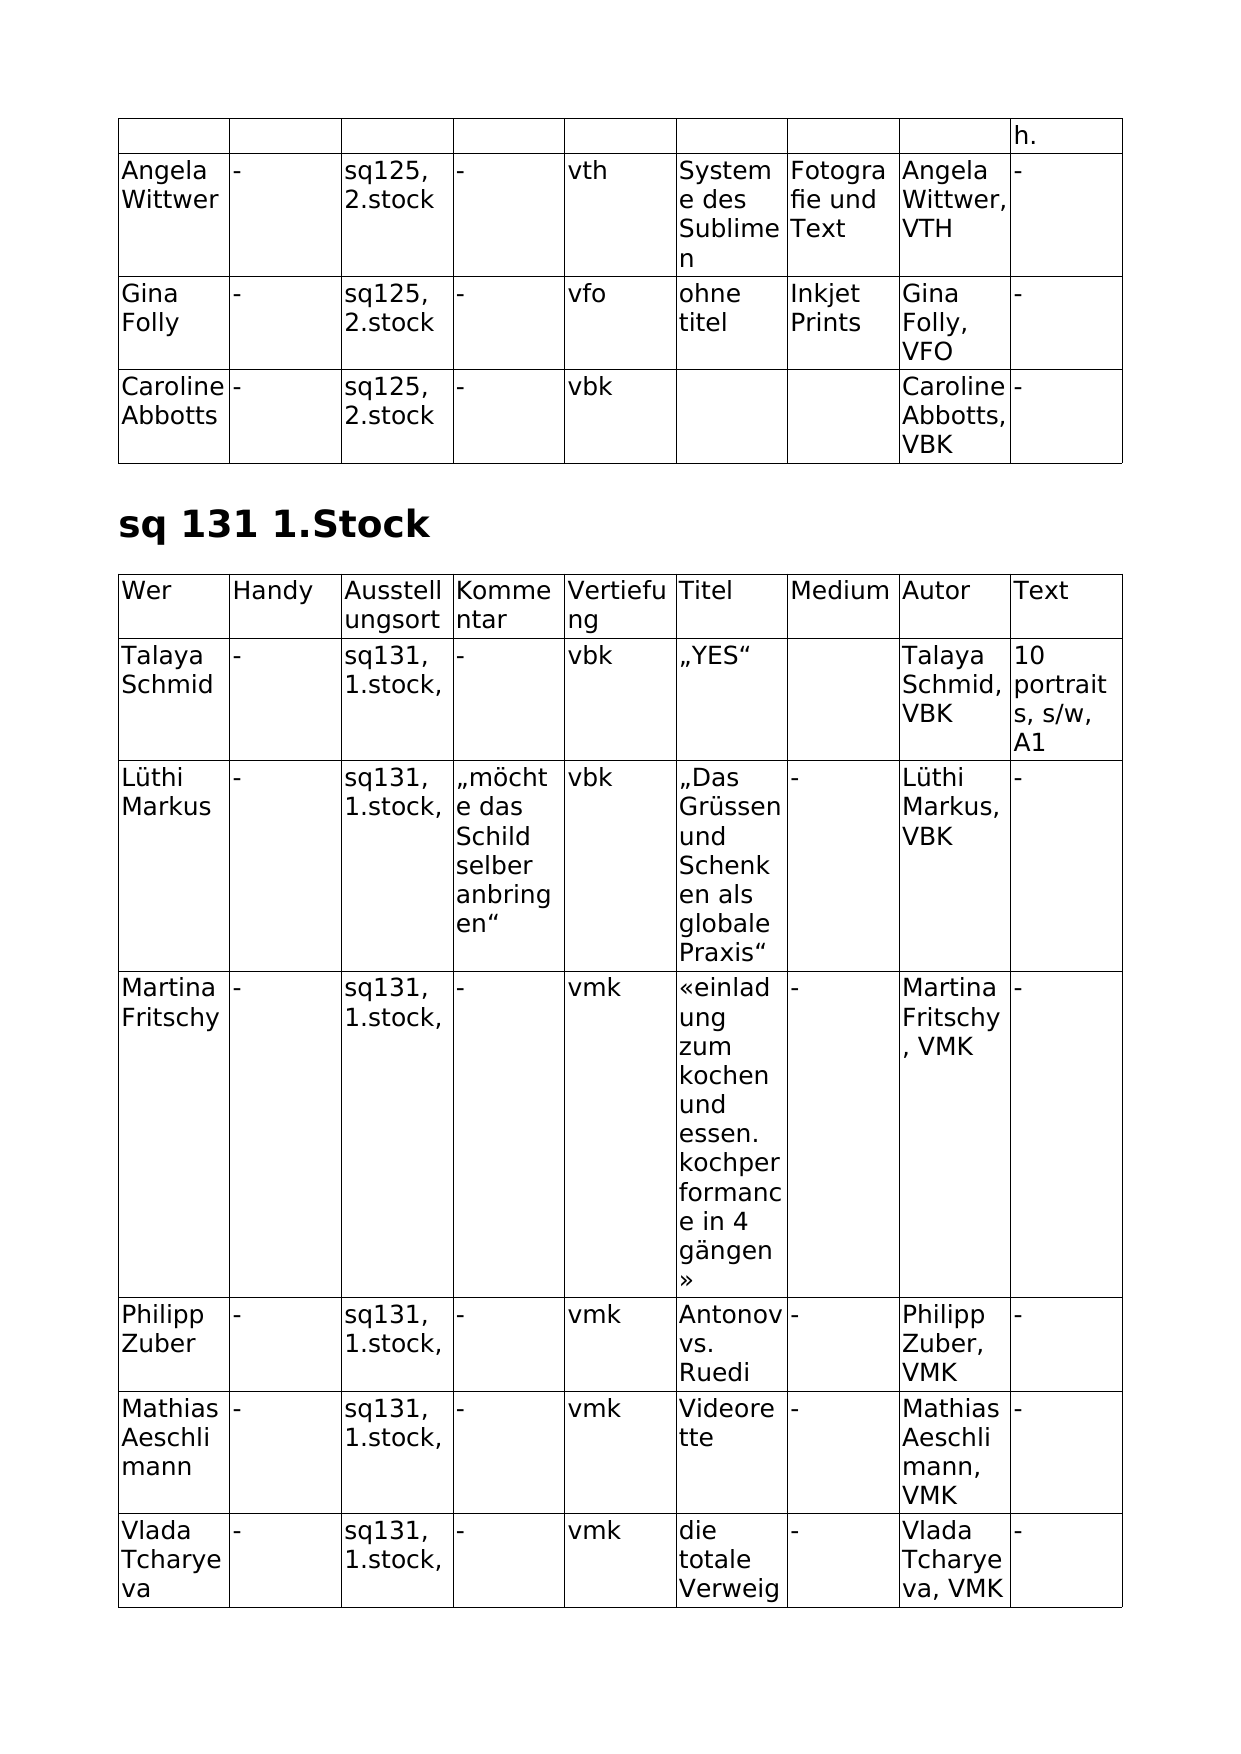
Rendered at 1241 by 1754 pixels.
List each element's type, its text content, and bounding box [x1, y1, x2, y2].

table_cell sq131, 1.stock, [342, 972, 453, 1297]
table_cell [788, 370, 899, 463]
table_cell - [454, 1392, 564, 1513]
table_cell - [454, 1514, 564, 1607]
table_cell - [454, 154, 564, 276]
table_cell - [454, 277, 564, 369]
table_cell Philipp Zuber [119, 1298, 229, 1391]
table_cell sq131, 1.stock, [342, 1514, 453, 1607]
table_cell [677, 119, 787, 153]
table_cell - [1011, 370, 1122, 463]
table_cell vbk [565, 370, 676, 463]
table_cell - [230, 1514, 341, 1607]
table_cell - [230, 1298, 341, 1391]
table_cell - [1011, 154, 1122, 276]
table_cell - [788, 1392, 899, 1513]
subtitle sq 131 1.Stock [118, 503, 1122, 546]
table_cell - [230, 119, 341, 153]
table_cell - [788, 1514, 899, 1607]
table_cell Systeme des Sublimen [677, 154, 787, 276]
table_cell [565, 119, 676, 153]
table_cell vmk [565, 1298, 676, 1391]
table_cell [788, 119, 899, 153]
table_cell sq131, 1.stock, [342, 1392, 453, 1513]
table_header Text [1011, 575, 1122, 638]
table_cell - [230, 761, 341, 971]
table_cell vmk [565, 1514, 676, 1607]
table_cell sq125, 2.stock [342, 154, 453, 276]
table_cell Angela Wittwer [119, 154, 229, 276]
table_cell Mathias Aeschlimann [119, 1392, 229, 1513]
table_cell Caroline Abbotts, VBK [900, 370, 1010, 463]
table_cell Videorette [677, 1392, 787, 1513]
table_cell - [230, 1392, 341, 1513]
table_header Vertiefung [565, 575, 676, 638]
table_cell - [454, 1298, 564, 1391]
table_cell Lüthi Markus, VBK [900, 761, 1010, 971]
table_cell sq131, 1.stock, [342, 639, 453, 760]
table_cell - [1011, 1514, 1122, 1607]
table_cell «einladung zum kochen und essen. kochperformance in 4 gängen» [677, 972, 787, 1297]
table_header Handy [230, 575, 341, 638]
table_cell Vlada Tcharyeva, VMK [900, 1514, 1010, 1607]
table_cell vfo [565, 277, 676, 369]
table_cell Gina Folly, VFO [900, 277, 1010, 369]
table_cell 10 portraits, s/w, A1 [1011, 639, 1122, 760]
table_cell h. [1011, 119, 1122, 153]
table_cell - [1011, 1392, 1122, 1513]
table_cell sq131, 1.stock, [342, 761, 453, 971]
table_cell - [454, 119, 564, 153]
table_cell - [1011, 761, 1122, 971]
table_cell Vlada Tcharyeva [119, 1514, 229, 1607]
table_cell [788, 639, 899, 760]
table_cell Martina Fritschy [119, 972, 229, 1297]
table_cell „Das Grüssen und Schenken als globale Praxis“ [677, 761, 787, 971]
table_cell sq125, 2.stock [342, 277, 453, 369]
table_cell vmk [565, 1392, 676, 1513]
table_cell [900, 119, 1010, 153]
table_cell Philipp Zuber, VMK [900, 1298, 1010, 1391]
table_header Titel [677, 575, 787, 638]
table_cell - [230, 277, 341, 369]
table_header Wer [119, 575, 229, 638]
table_cell - [454, 639, 564, 760]
table_cell Angela Wittwer, VTH [900, 154, 1010, 276]
table_cell - [230, 154, 341, 276]
table_cell Mathias Aeschlimann, VMK [900, 1392, 1010, 1513]
table_cell Gina Folly [119, 277, 229, 369]
table_cell „YES“ [677, 639, 787, 760]
table_cell - [1011, 277, 1122, 369]
table_cell vbk [565, 639, 676, 760]
table_cell - [788, 972, 899, 1297]
table_cell [119, 119, 229, 153]
table_cell Fotografie und Text [788, 154, 899, 276]
table_cell - [230, 639, 341, 760]
table_cell - [1011, 972, 1122, 1297]
table_cell [342, 119, 453, 153]
table_cell - [454, 972, 564, 1297]
table_cell Lüthi Markus [119, 761, 229, 971]
table_header Autor [900, 575, 1010, 638]
table_cell Inkjet Prints [788, 277, 899, 369]
table_cell Caroline Abbotts [119, 370, 229, 463]
table_cell Antonov vs. Ruedi [677, 1298, 787, 1391]
table_cell „möchte das Schild selber anbringen“ [454, 761, 564, 971]
table_cell sq125, 2.stock [342, 370, 453, 463]
table_cell - [454, 370, 564, 463]
table_header Ausstellungsort [342, 575, 453, 638]
table_cell die totale Verweig [677, 1514, 787, 1607]
table_cell vmk [565, 972, 676, 1297]
table_cell [677, 370, 787, 463]
table_cell ohne titel [677, 277, 787, 369]
table_cell - [1011, 1298, 1122, 1391]
table_header Kommentar [454, 575, 564, 638]
table_header Medium [788, 575, 899, 638]
table_cell vth [565, 154, 676, 276]
table_cell Martina Fritschy, VMK [900, 972, 1010, 1297]
table_cell Talaya Schmid, VBK [900, 639, 1010, 760]
table_cell vbk [565, 761, 676, 971]
table_cell - [788, 1298, 899, 1391]
table_cell Talaya Schmid [119, 639, 229, 760]
table_cell - [230, 370, 341, 463]
table_cell - [788, 761, 899, 971]
table_cell sq131, 1.stock, [342, 1298, 453, 1391]
table_cell - [230, 972, 341, 1297]
